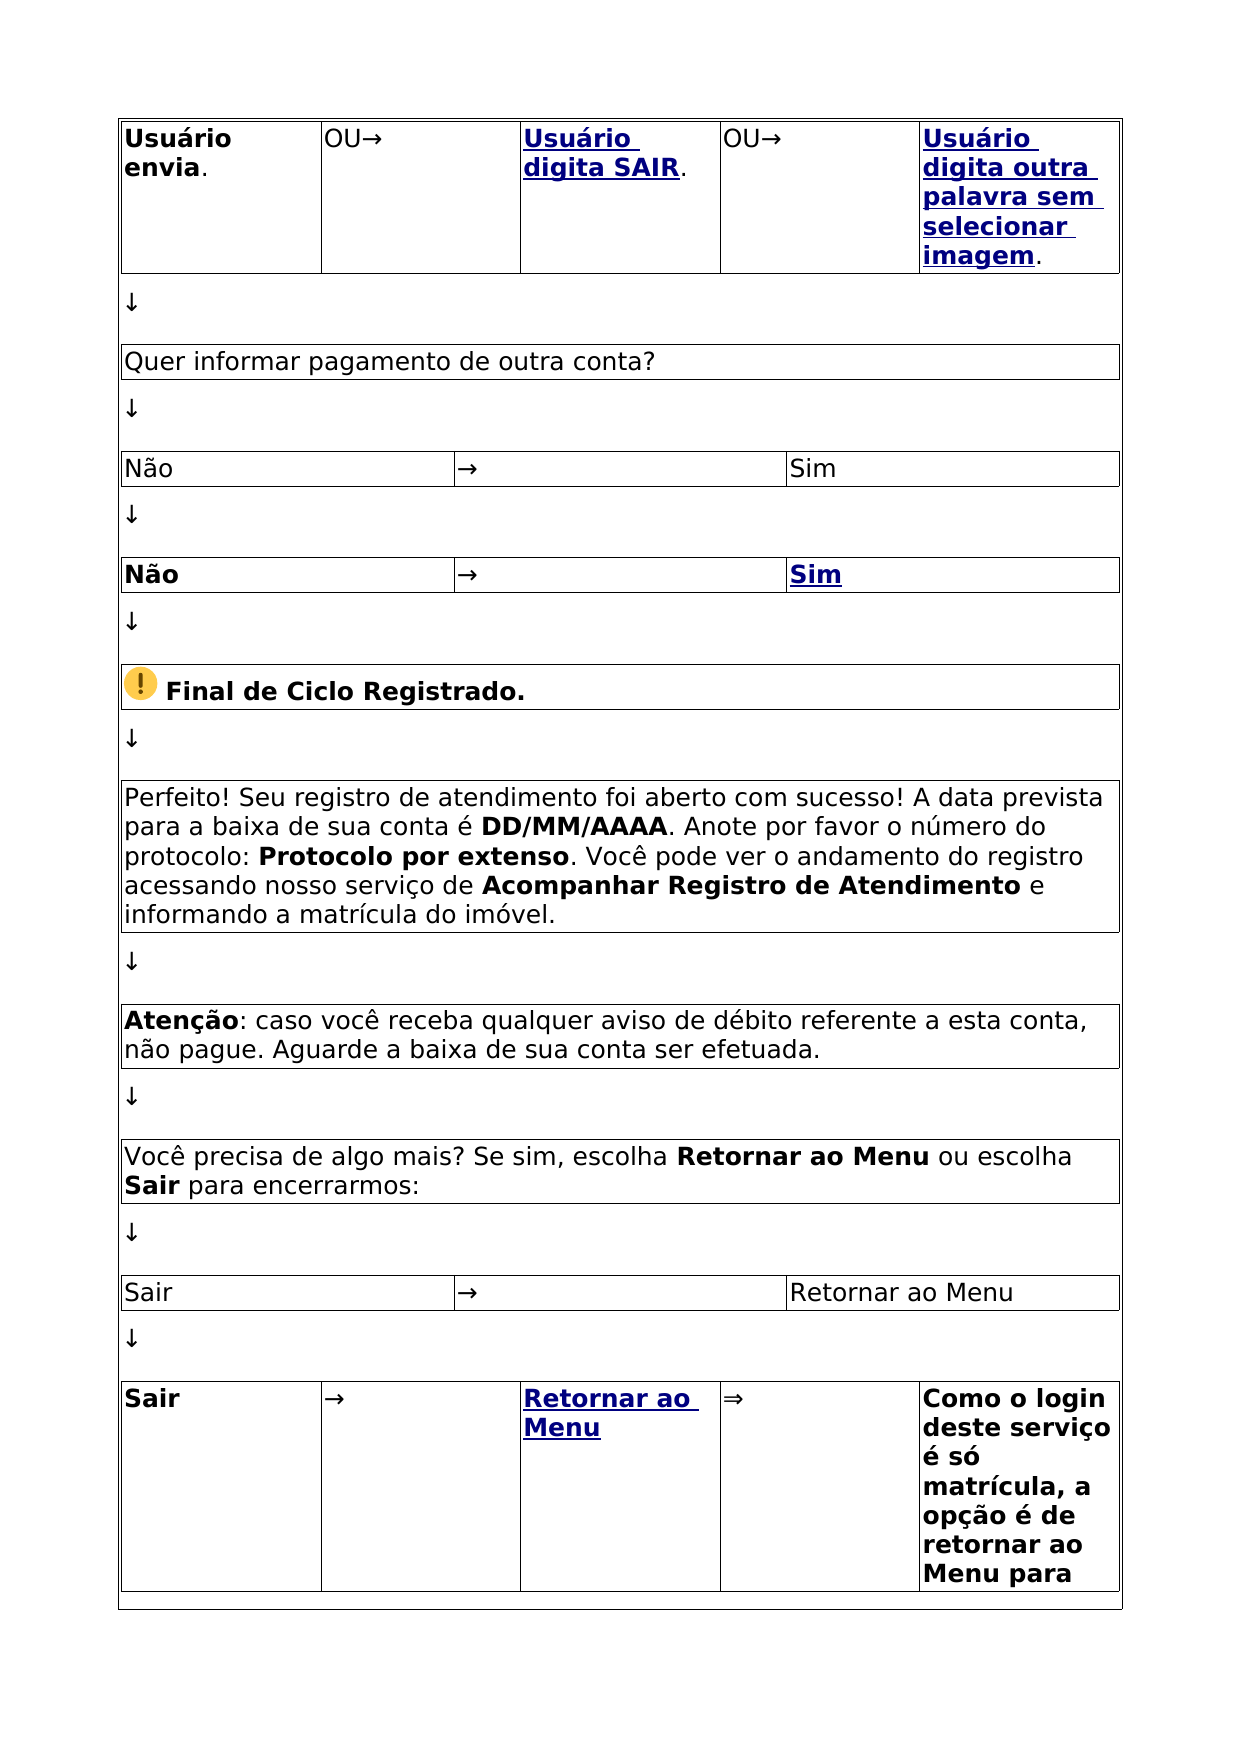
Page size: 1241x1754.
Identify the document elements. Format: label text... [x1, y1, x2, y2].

table_header → [455, 1276, 786, 1310]
table_header Retornar ao Menu [787, 1276, 1119, 1310]
table_header ↓ ↓ ↓ ↓ ↓ ↓ ↓ ↓ ↓ [119, 119, 1122, 1609]
table_header Retornar ao Menu [521, 1382, 720, 1591]
table_header OU→ [322, 122, 520, 273]
table_header ⇒ [721, 1382, 919, 1591]
table_header → [455, 558, 786, 592]
table_header Como o login deste serviço é só matrícula, a opção é de retornar ao Menu para [920, 1382, 1119, 1591]
table_header → [322, 1382, 520, 1591]
table_header Não [122, 558, 454, 592]
table_header Usuário digita outra palavra sem selecionar imagem. [920, 122, 1119, 273]
table_header Não [122, 452, 454, 486]
table_header Sair [122, 1276, 454, 1310]
table_header OU→ [721, 122, 919, 273]
table_header Você precisa de algo mais? Se sim, escolha Retornar ao Menu ou escolha Sair para encerrarmos: [122, 1140, 1119, 1203]
table_header Perfeito! Seu registro de atendimento foi aberto com sucesso! A data prevista para a baixa de sua conta é DD/MM/AAAA. Anote por favor o número do protocolo: Protocolo por extenso. Você pode ver o andamento do registro acessando nosso serviço de Acompanhar Registro de Atendimento e informando a matrícula do imóvel. [122, 781, 1119, 932]
table_header Sim [787, 558, 1119, 592]
table_header Usuário digita SAIR. [521, 122, 720, 273]
table_header Quer informar pagamento de outra conta? [122, 345, 1119, 379]
table_header Final de Ciclo Registrado. [122, 665, 1119, 709]
table_header Sair [122, 1382, 321, 1591]
table_header Sim [787, 452, 1119, 486]
table_header → [455, 452, 786, 486]
table_header Atenção: caso você receba qualquer aviso de débito referente a esta conta, não pague. Aguarde a baixa de sua conta ser efetuada. [122, 1005, 1119, 1068]
table_header Usuário envia. [122, 122, 321, 273]
